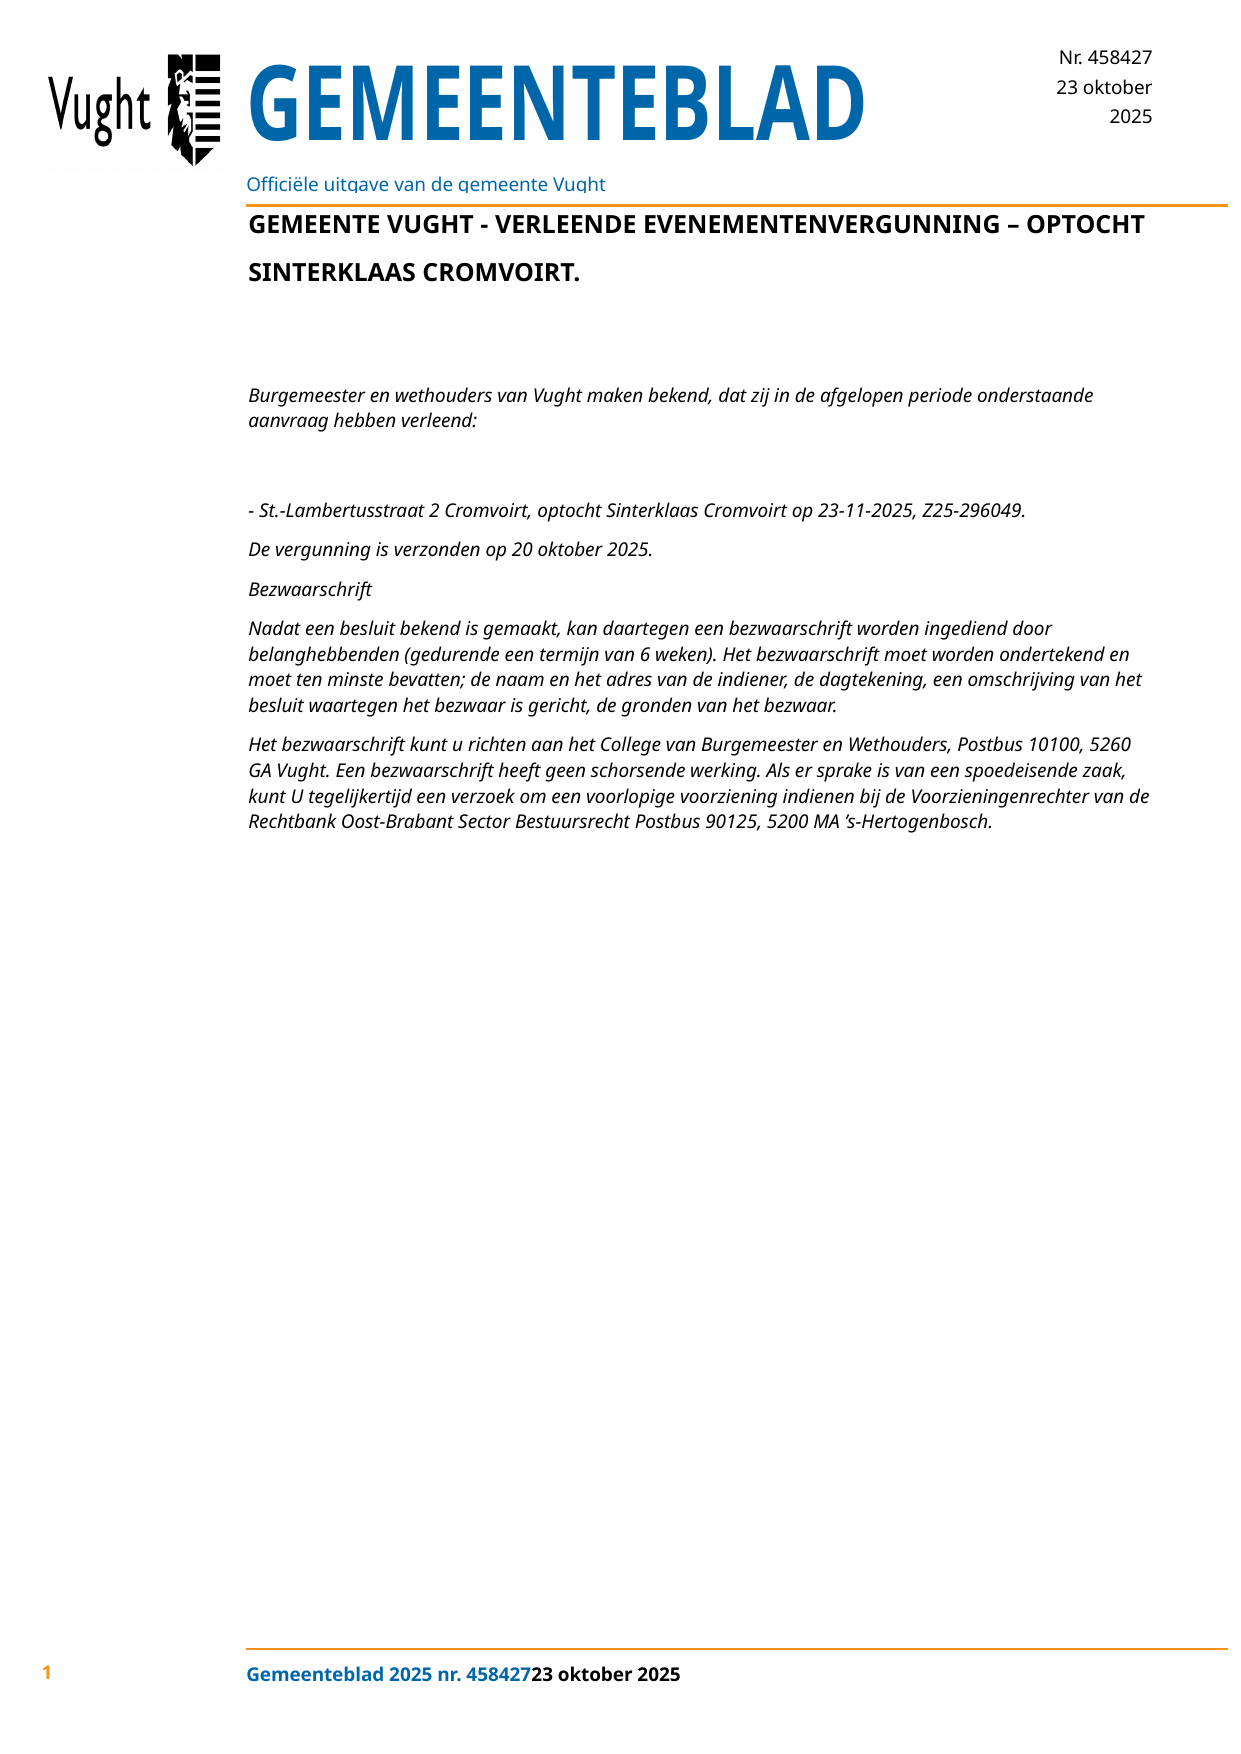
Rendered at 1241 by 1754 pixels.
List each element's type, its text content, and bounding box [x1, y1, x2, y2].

text GEMEENTE VUGHT - VERLEENDE EVENEMENTENVERGUNNING – OPTOCHT SINTERKLAAS CROMVOIRT. [248, 207, 1152, 288]
text Nadat een besluit bekend is gemaakt, kan daartegen een bezwaarschrift worden ingediend door belanghebbenden (gedurende een termijn van 6 weken). Het bezwaarschrift moet worden ondertekend en moet ten minste bevatten; de naam en het adres van de indiener, de dagtekening, een omschrijving van het besluit waartegen het bezwaar is gericht, de gronden van het bezwaar. [248, 615, 1152, 718]
text Het bezwaarschrift kunt u richten aan het College van Burgemeester en Wethouders, Postbus 10100, 5260 GA Vught. Een bezwaarschrift heeft geen schorsende werking. Als er sprake is van een spoedeisende zaak, kunt U tegelijkertijd een verzoek om een voorlopige voorziening indienen bij de Voorzieningenrechter van de Rechtbank Oost-Brabant Sector Bestuursrecht Postbus 90125, 5200 MA ’s-Hertogenbosch. [248, 732, 1152, 834]
text Bezwaarschrift [248, 576, 1152, 602]
text - St.-Lambertusstraat 2 Cromvoirt, optocht Sinterklaas Cromvoirt op 23-11-2025, Z25-296049. [248, 497, 1152, 523]
text Burgemeester en wethouders van Vught maken bekend, dat zij in de afgelopen periode onderstaande aanvraag hebben verleend: [248, 382, 1152, 433]
text De vergunning is verzonden op 20 oktober 2025. [248, 537, 1152, 562]
picture [41, 47, 231, 172]
